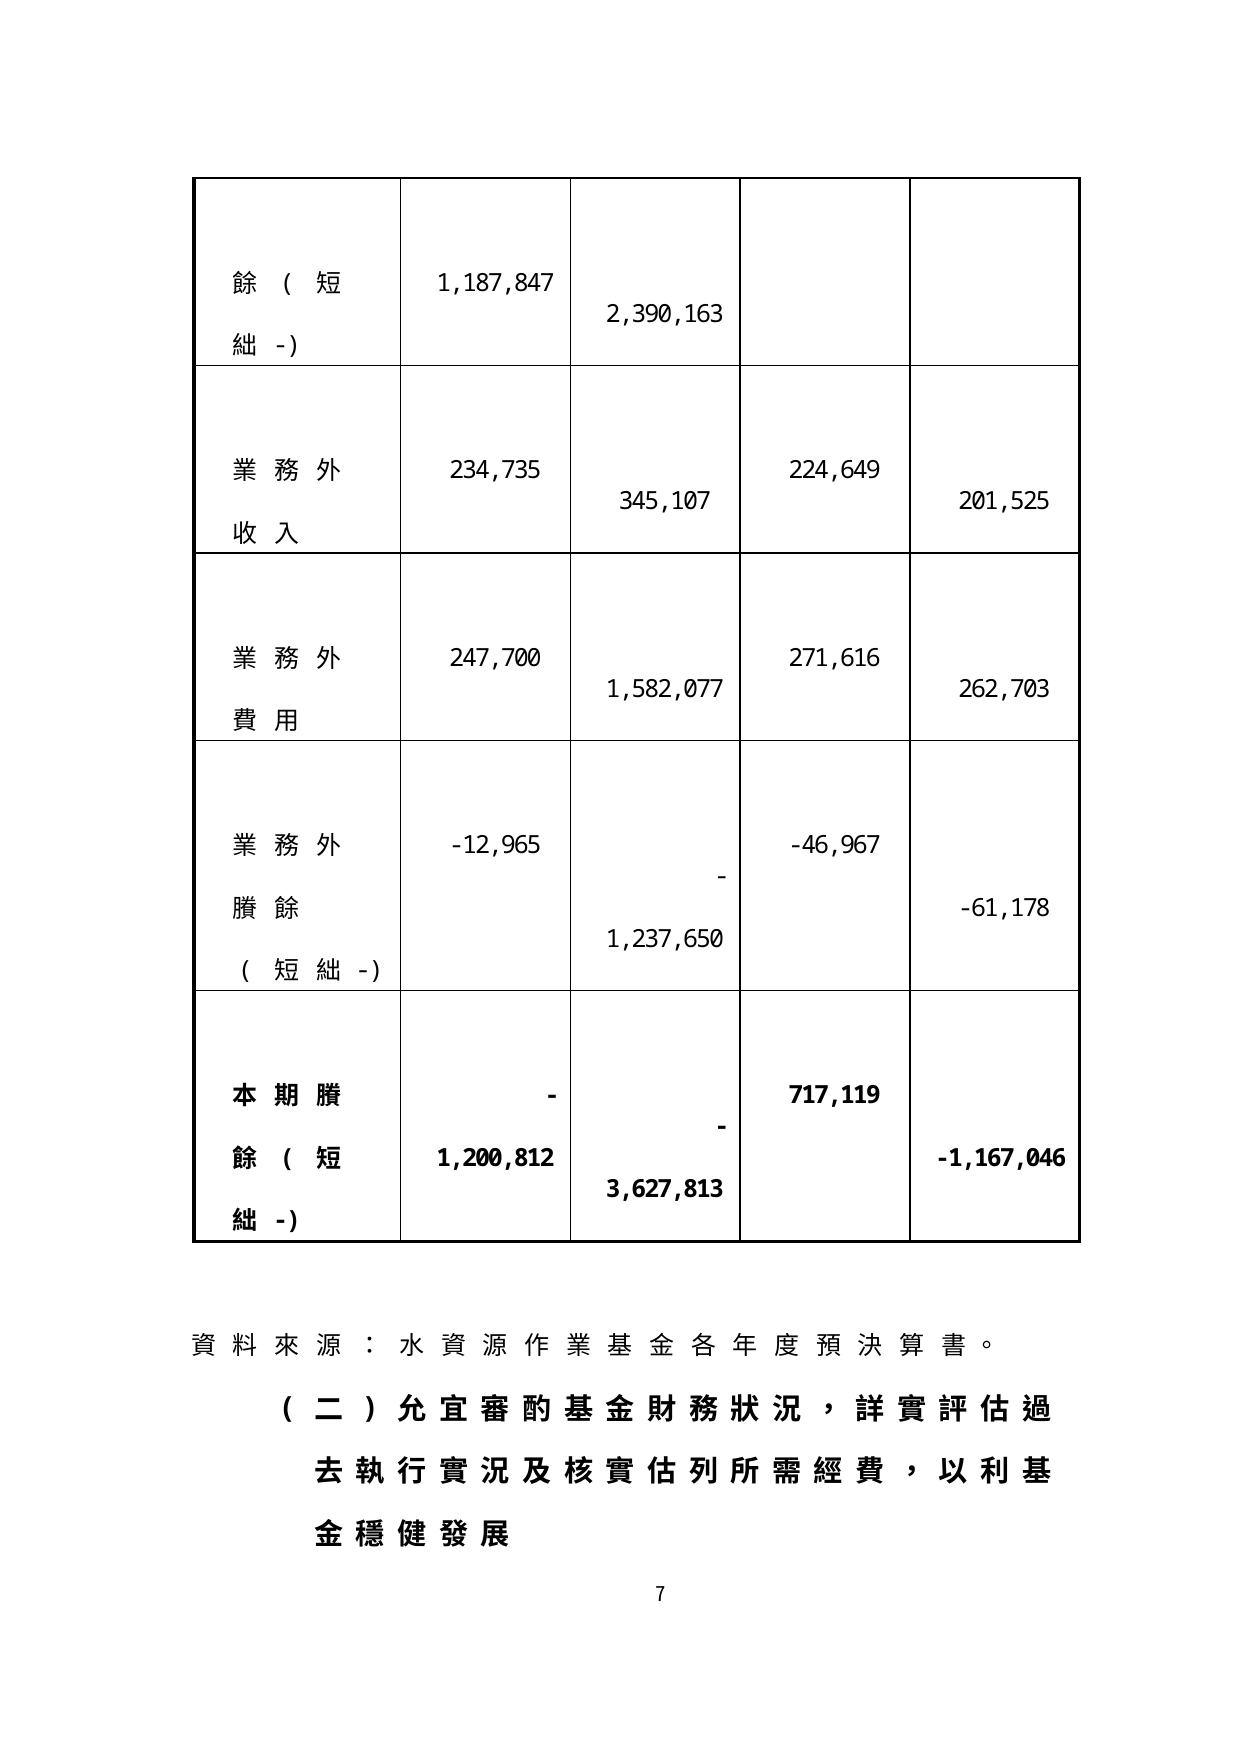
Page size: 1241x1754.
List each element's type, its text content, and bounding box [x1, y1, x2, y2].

table_cell -46,967 [741, 741, 909, 990]
table_cell [741, 179, 909, 365]
table_cell 271,616 [741, 554, 909, 740]
table_cell 1,582,077 [571, 554, 739, 740]
table_cell -1,167,046 [911, 991, 1078, 1240]
table_cell 業務外費用 [196, 554, 400, 740]
text (二)允宜審酌基金財務狀況，詳實評估過去執行實況及核實估列所需經費，以利基金穩健發展 [242, 1365, 1058, 1552]
table_cell -3,627,813 [571, 991, 739, 1240]
table_cell 224,649 [741, 366, 909, 552]
table_cell -1,200,812 [401, 991, 570, 1240]
table_cell -1,237,650 [571, 741, 739, 990]
table_cell 201,525 [911, 366, 1078, 552]
table_cell 234,735 [401, 366, 570, 552]
table_cell 247,700 [401, 554, 570, 740]
table_cell 262,703 [911, 554, 1078, 740]
table_cell -12,965 [401, 741, 570, 990]
text 資料來源：水資源作業基金各年度預決算書。 [181, 1302, 1072, 1365]
table_cell 業務外收入 [196, 366, 400, 552]
table_cell -2,390,163 [571, 179, 739, 365]
table_cell 業務外賸餘(短絀-) [196, 741, 400, 990]
table_cell -61,178 [911, 741, 1078, 990]
table_cell 345,107 [571, 366, 739, 552]
table_cell -1,187,847 [401, 179, 570, 365]
table_cell 餘(短絀-) [196, 179, 400, 365]
table_cell 本期賸餘(短絀-) [196, 991, 400, 1240]
table_cell 717,119 [741, 991, 909, 1240]
table_cell [911, 179, 1078, 365]
